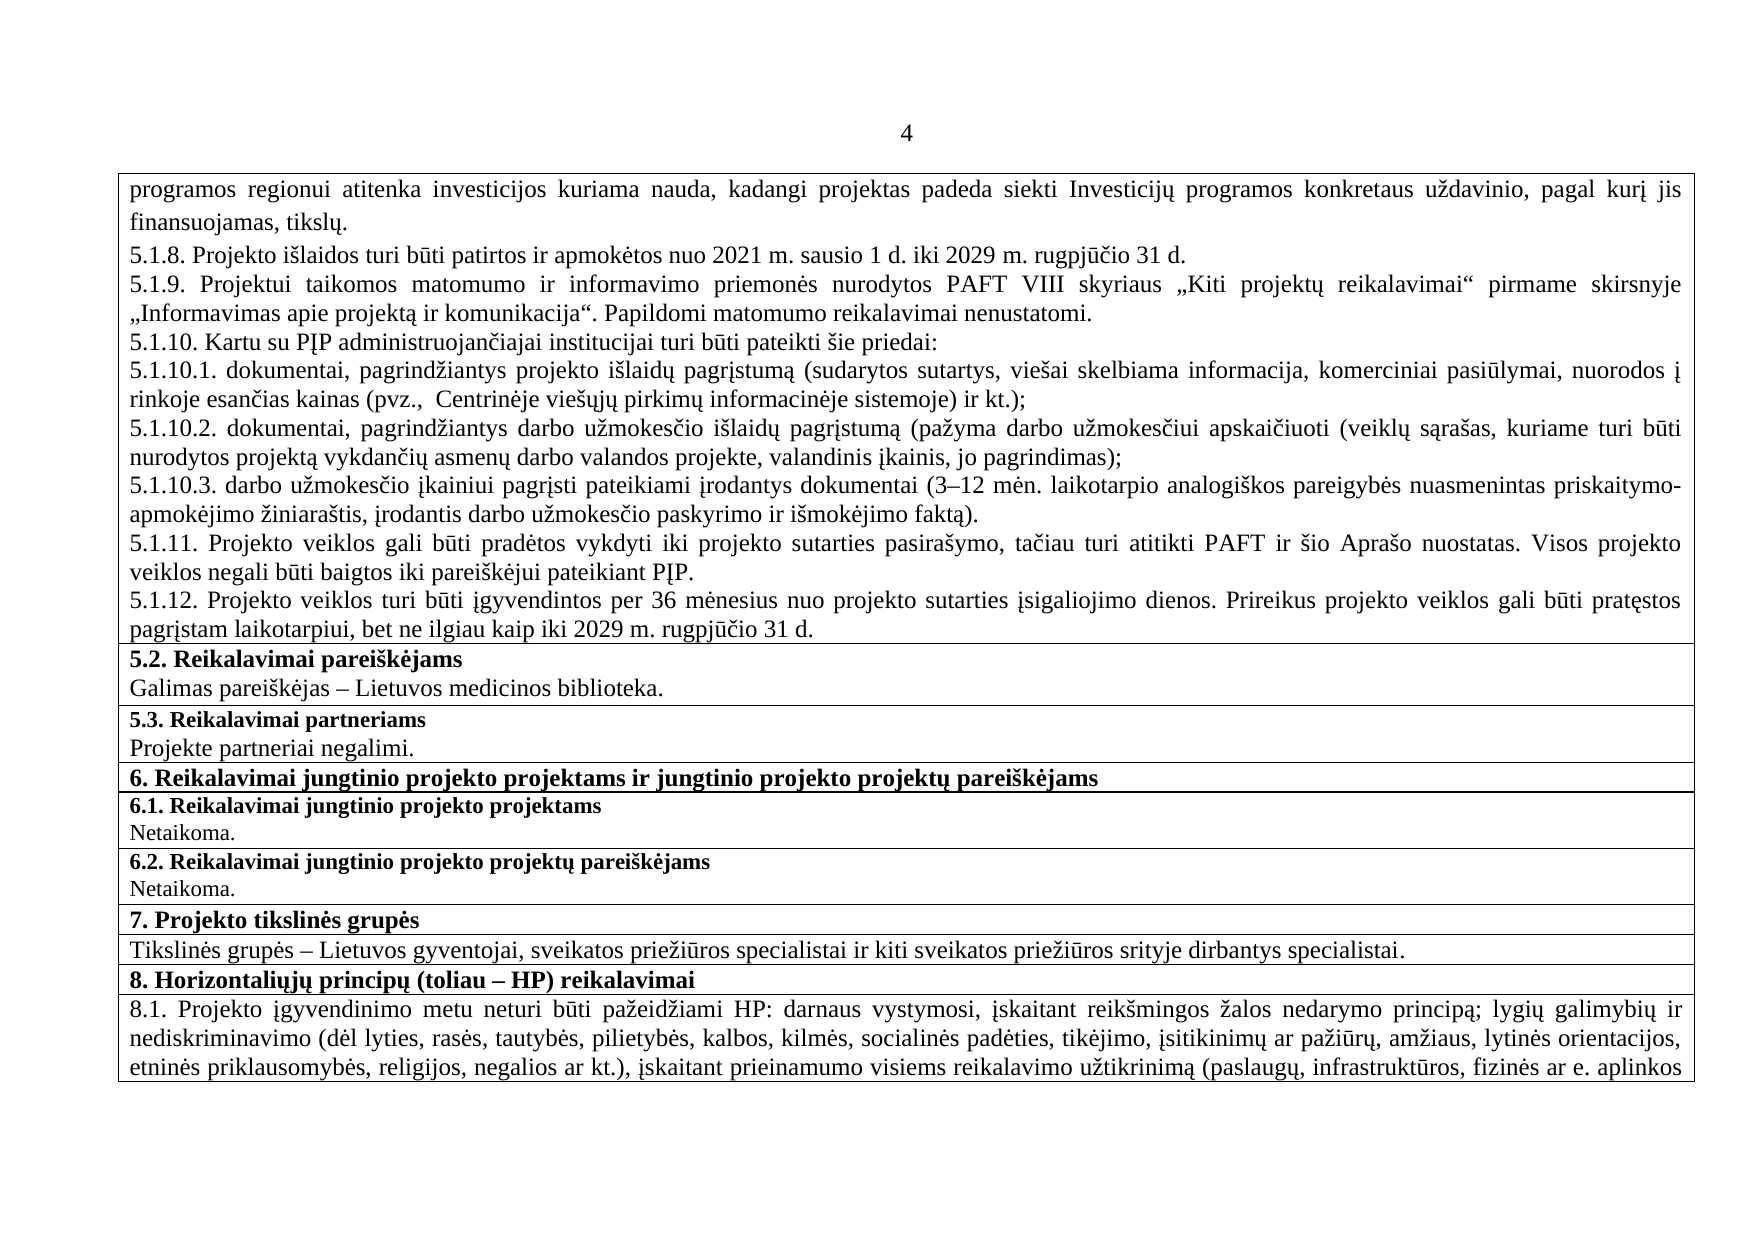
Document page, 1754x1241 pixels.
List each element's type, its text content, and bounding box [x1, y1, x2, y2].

table_cell 6.2. Reikalavimai jungtinio projekto projektų pareiškėjams Netaikoma. [119, 849, 1694, 904]
table_cell programos regionui atitenka investicijos kuriama nauda, kadangi projektas padeda siekti Investicijų programos konkretaus uždavinio, pagal kurį jis finansuojamas, tikslų. 5.1.8. Projekto išlaidos turi būti patirtos ir apmokėtos nuo 2021 m. sausio 1 d. iki 2029 m. rugpjūčio 31 d. 5.1.9. Projektui taikomos matomumo ir informavimo priemonės nurodytos PAFT VIII skyriaus „Kiti projektų reikalavimai“ pirmame skirsnyje „Informavimas apie projektą ir komunikacija“. Papildomi matomumo reikalavimai nenustatomi. 5.1.10. Kartu su PĮP administruojančiajai institucijai turi būti pateikti šie priedai: 5.1.10.1. dokumentai, pagrindžiantys projekto išlaidų pagrįstumą (sudarytos sutartys, viešai skelbiama informacija, komerciniai pasiūlymai, nuorodos į rinkoje esančias kainas (pvz., Centrinėje viešųjų pirkimų informacinėje sistemoje) ir kt.); 5.1.10.2. dokumentai, pagrindžiantys darbo užmokesčio išlaidų pagrįstumą (pažyma darbo užmokesčiui apskaičiuoti (veiklų sąrašas, kuriame turi būti nurodytos projektą vykdančių asmenų darbo valandos projekte, valandinis įkainis, jo pagrindimas); 5.1.10.3. darbo užmokesčio įkainiui pagrįsti pateikiami įrodantys dokumentai (3–12 mėn. laikotarpio analogiškos pareigybės nuasmenintas priskaitymo-apmokėjimo žiniaraštis, įrodantis darbo užmokesčio paskyrimo ir išmokėjimo faktą). 5.1.11. Projekto veiklos gali būti pradėtos vykdyti iki projekto sutarties pasirašymo, tačiau turi atitikti PAFT ir šio Aprašo nuostatas. Visos projekto veiklos negali būti baigtos iki pareiškėjui pateikiant PĮP. 5.1.12. Projekto veiklos turi būti įgyvendintos per 36 mėnesius nuo projekto sutarties įsigaliojimo dienos. Prireikus projekto veiklos gali būti pratęstos pagrįstam laikotarpiui, bet ne ilgiau kaip iki 2029 m. rugpjūčio 31 d. [119, 174, 1694, 643]
table_cell 5.3. Reikalavimai partneriams Projekte partneriai negalimi. [119, 706, 1694, 762]
table_cell 6. Reikalavimai jungtinio projekto projektams ir jungtinio projekto projektų pareiškėjams [119, 763, 1694, 791]
table_cell 8.1. Projekto įgyvendinimo metu neturi būti pažeidžiami HP: darnaus vystymosi, įskaitant reikšmingos žalos nedarymo principą; lygių galimybių ir nediskriminavimo (dėl lyties, rasės, tautybės, pilietybės, kalbos, kilmės, socialinės padėties, tikėjimo, įsitikinimų ar pažiūrų, amžiaus, lytinės orientacijos, etninės priklausomybės, religijos, negalios ar kt.), įskaitant prieinamumo visiems reikalavimo užtikrinimą (paslaugų, infrastruktūros, fizinės ar e. aplinkos [119, 995, 1694, 1081]
table_cell 7. Projekto tikslinės grupės [119, 905, 1694, 934]
table_cell 8. Horizontaliųjų principų (toliau – HP) reikalavimai [119, 965, 1694, 993]
table_cell 6.1. Reikalavimai jungtinio projekto projektams Netaikoma. [119, 793, 1694, 847]
table_cell Tikslinės grupės – Lietuvos gyventojai, sveikatos priežiūros specialistai ir kiti sveikatos priežiūros srityje dirbantys specialistai. [119, 935, 1694, 964]
table_cell 5.2. Reikalavimai pareiškėjams Galimas pareiškėjas – Lietuvos medicinos biblioteka. [119, 644, 1694, 705]
